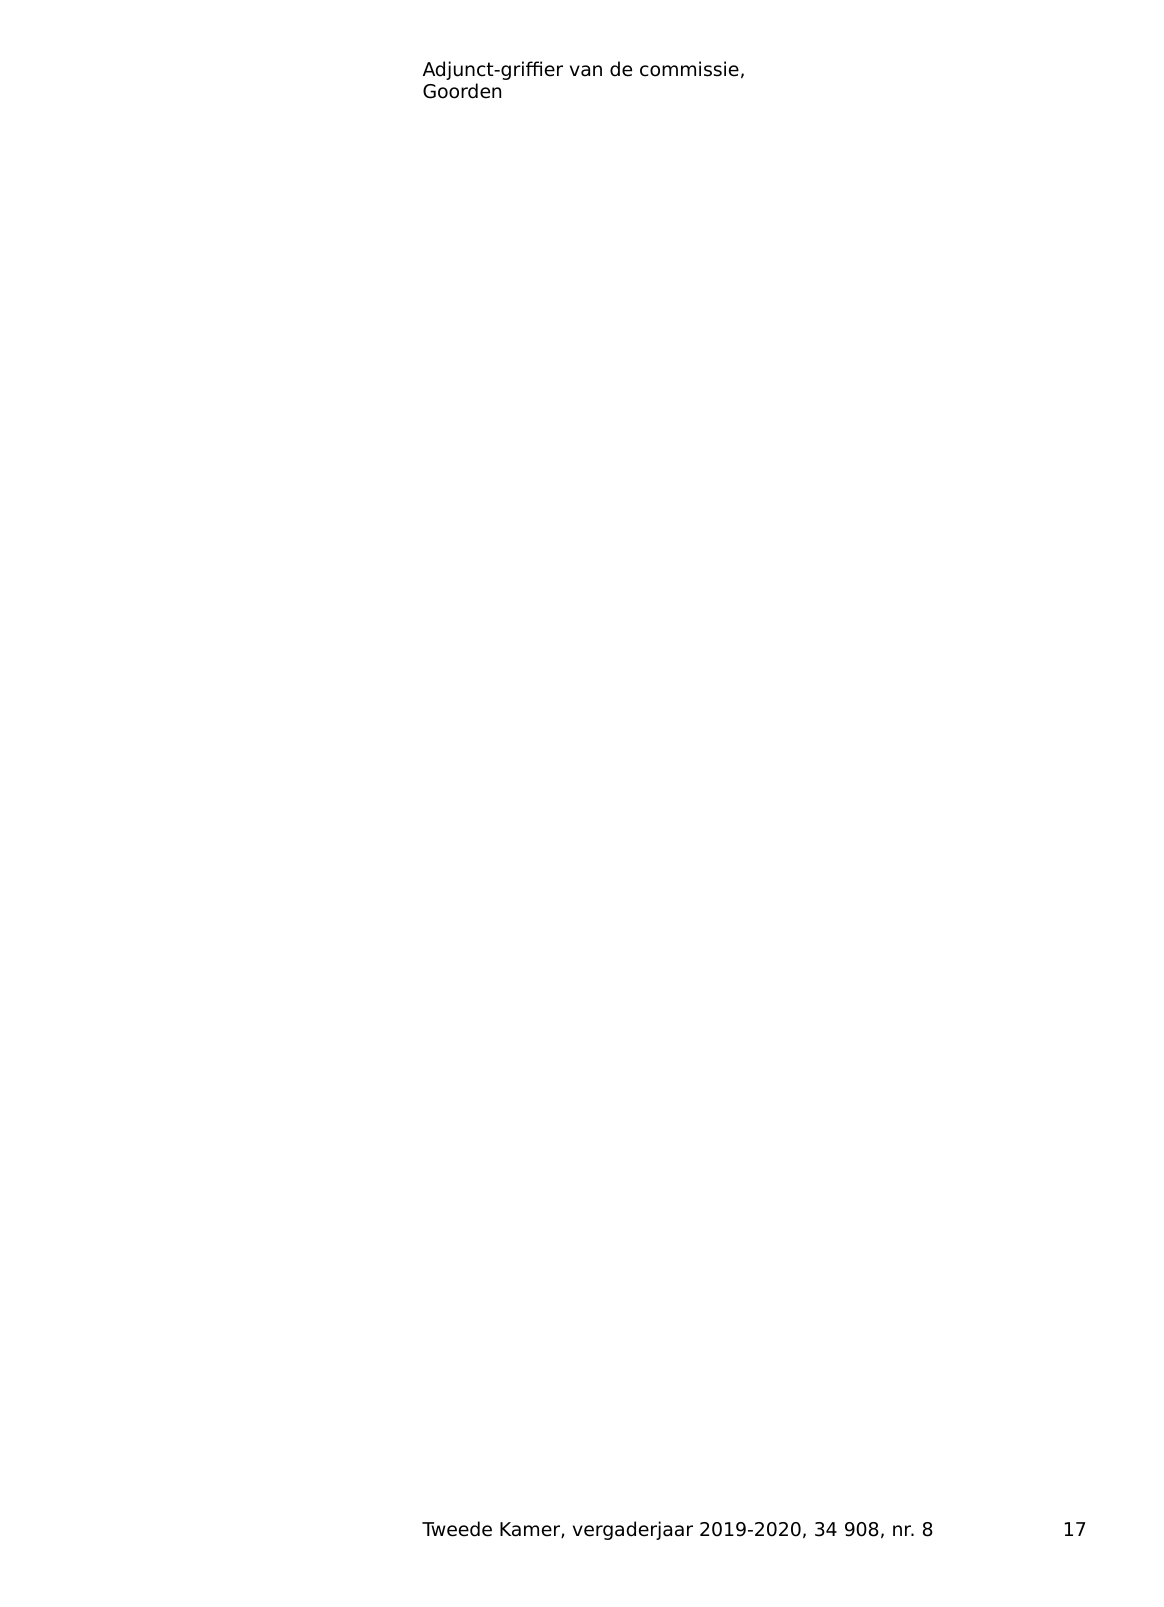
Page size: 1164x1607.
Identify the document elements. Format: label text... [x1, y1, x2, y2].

text Adjunct-griffier van de commissie, Goorden [422, 59, 1087, 103]
